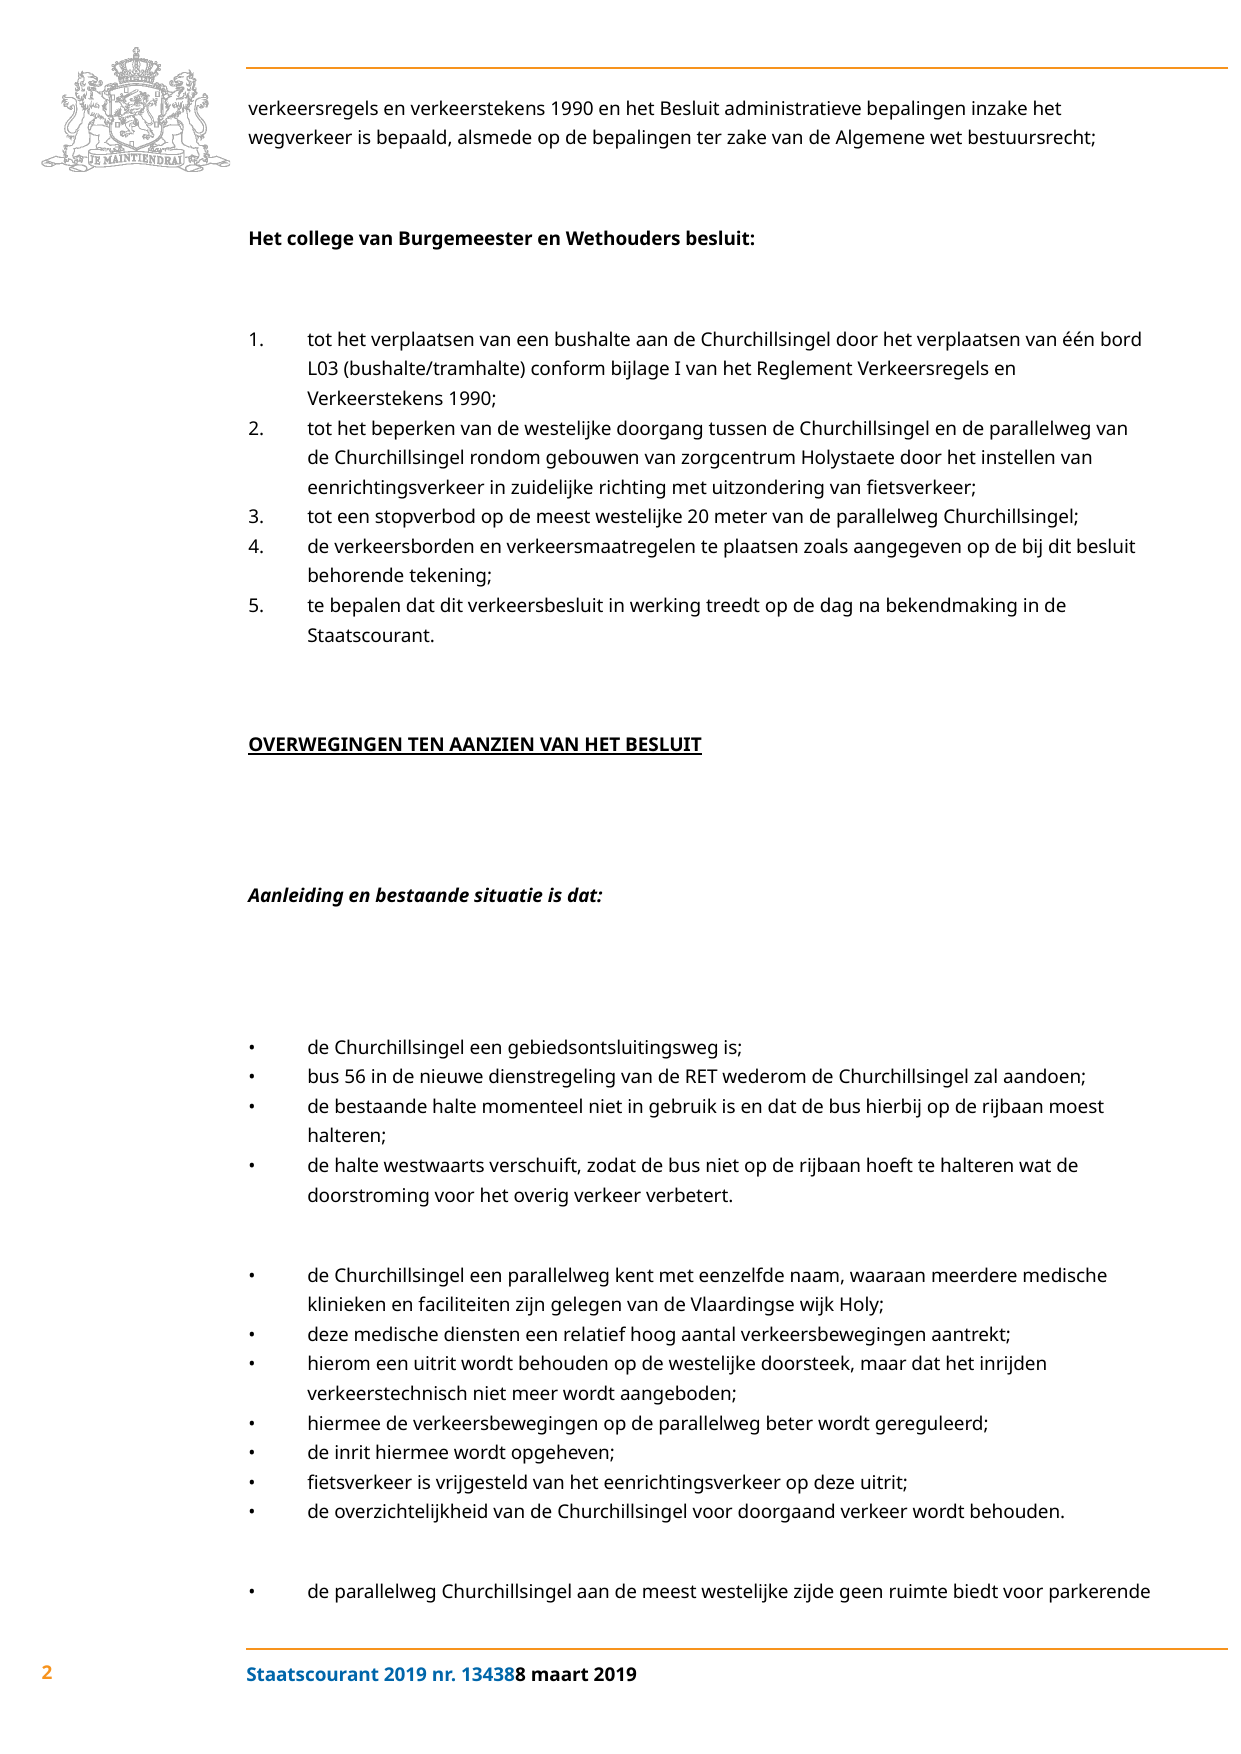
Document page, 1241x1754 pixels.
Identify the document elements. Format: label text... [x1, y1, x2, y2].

list de Churchillsingel een parallelweg kent met eenzelfde naam, waaraan meerdere medische klinieken en faciliteiten zijn gelegen van de Vlaardingse wijk Holy; [248, 1262, 1152, 1317]
list de bestaande halte momenteel niet in gebruik is en dat de bus hierbij op de rijbaan moest halteren; [248, 1093, 1152, 1148]
text OVERWEGINGEN TEN AANZIEN VAN HET BESLUIT [248, 731, 1152, 757]
list te bepalen dat dit verkeersbesluit in werking treedt op de dag na bekendmaking in de Staatscourant. [248, 592, 1152, 648]
text Aanleiding en bestaande situatie is dat: [248, 883, 1152, 908]
list de parallelweg Churchillsingel aan de meest westelijke zijde geen ruimte biedt voor parkerende [248, 1578, 1152, 1604]
text verkeersregels en verkeerstekens 1990 en het Besluit administratieve bepalingen inzake het wegverkeer is bepaald, alsmede op de bepalingen ter zake van de Algemene wet bestuursrecht; [248, 95, 1152, 150]
list hiermee de verkeersbewegingen op de parallelweg beter wordt gereguleerd; [248, 1410, 1152, 1436]
list de halte westwaarts verschuift, zodat de bus niet op de rijbaan hoeft te halteren wat de doorstroming voor het overig verkeer verbetert. [248, 1152, 1152, 1208]
list de verkeersborden en verkeersmaatregelen te plaatsen zoals aangegeven op de bij dit besluit behorende tekening; [248, 533, 1152, 588]
list bus 56 in de nieuwe dienstregeling van de RET wederom de Churchillsingel zal aandoen; [248, 1063, 1152, 1089]
list tot het beperken van de westelijke doorgang tussen de Churchillsingel en de parallelweg van de Churchillsingel rondom gebouwen van zorgcentrum Holystaete door het instellen van eenrichtingsverkeer in zuidelijke richting met uitzondering van fietsverkeer; [248, 415, 1152, 500]
list deze medische diensten een relatief hoog aantal verkeersbewegingen aantrekt; [248, 1321, 1152, 1347]
list fietsverkeer is vrijgesteld van het eenrichtingsverkeer op deze uitrit; [248, 1469, 1152, 1495]
list de inrit hiermee wordt opgeheven; [248, 1439, 1152, 1465]
list de overzichtelijkheid van de Churchillsingel voor doorgaand verkeer wordt behouden. [248, 1498, 1152, 1524]
list hierom een uitrit wordt behouden op de westelijke doorsteek, maar dat het inrijden verkeerstechnisch niet meer wordt aangeboden; [248, 1351, 1152, 1406]
picture [41, 47, 231, 172]
list de Churchillsingel een gebiedsontsluitingsweg is; [248, 1034, 1152, 1060]
text Het college van Burgemeester en Wethouders besluit: [248, 225, 1152, 251]
list tot een stopverbod op de meest westelijke 20 meter van de parallelweg Churchillsingel; [248, 503, 1152, 529]
list tot het verplaatsen van een bushalte aan de Churchillsingel door het verplaatsen van één bord L03 (bushalte/tramhalte) conform bijlage I van het Reglement Verkeersregels en Verkeerstekens 1990; [248, 326, 1152, 411]
